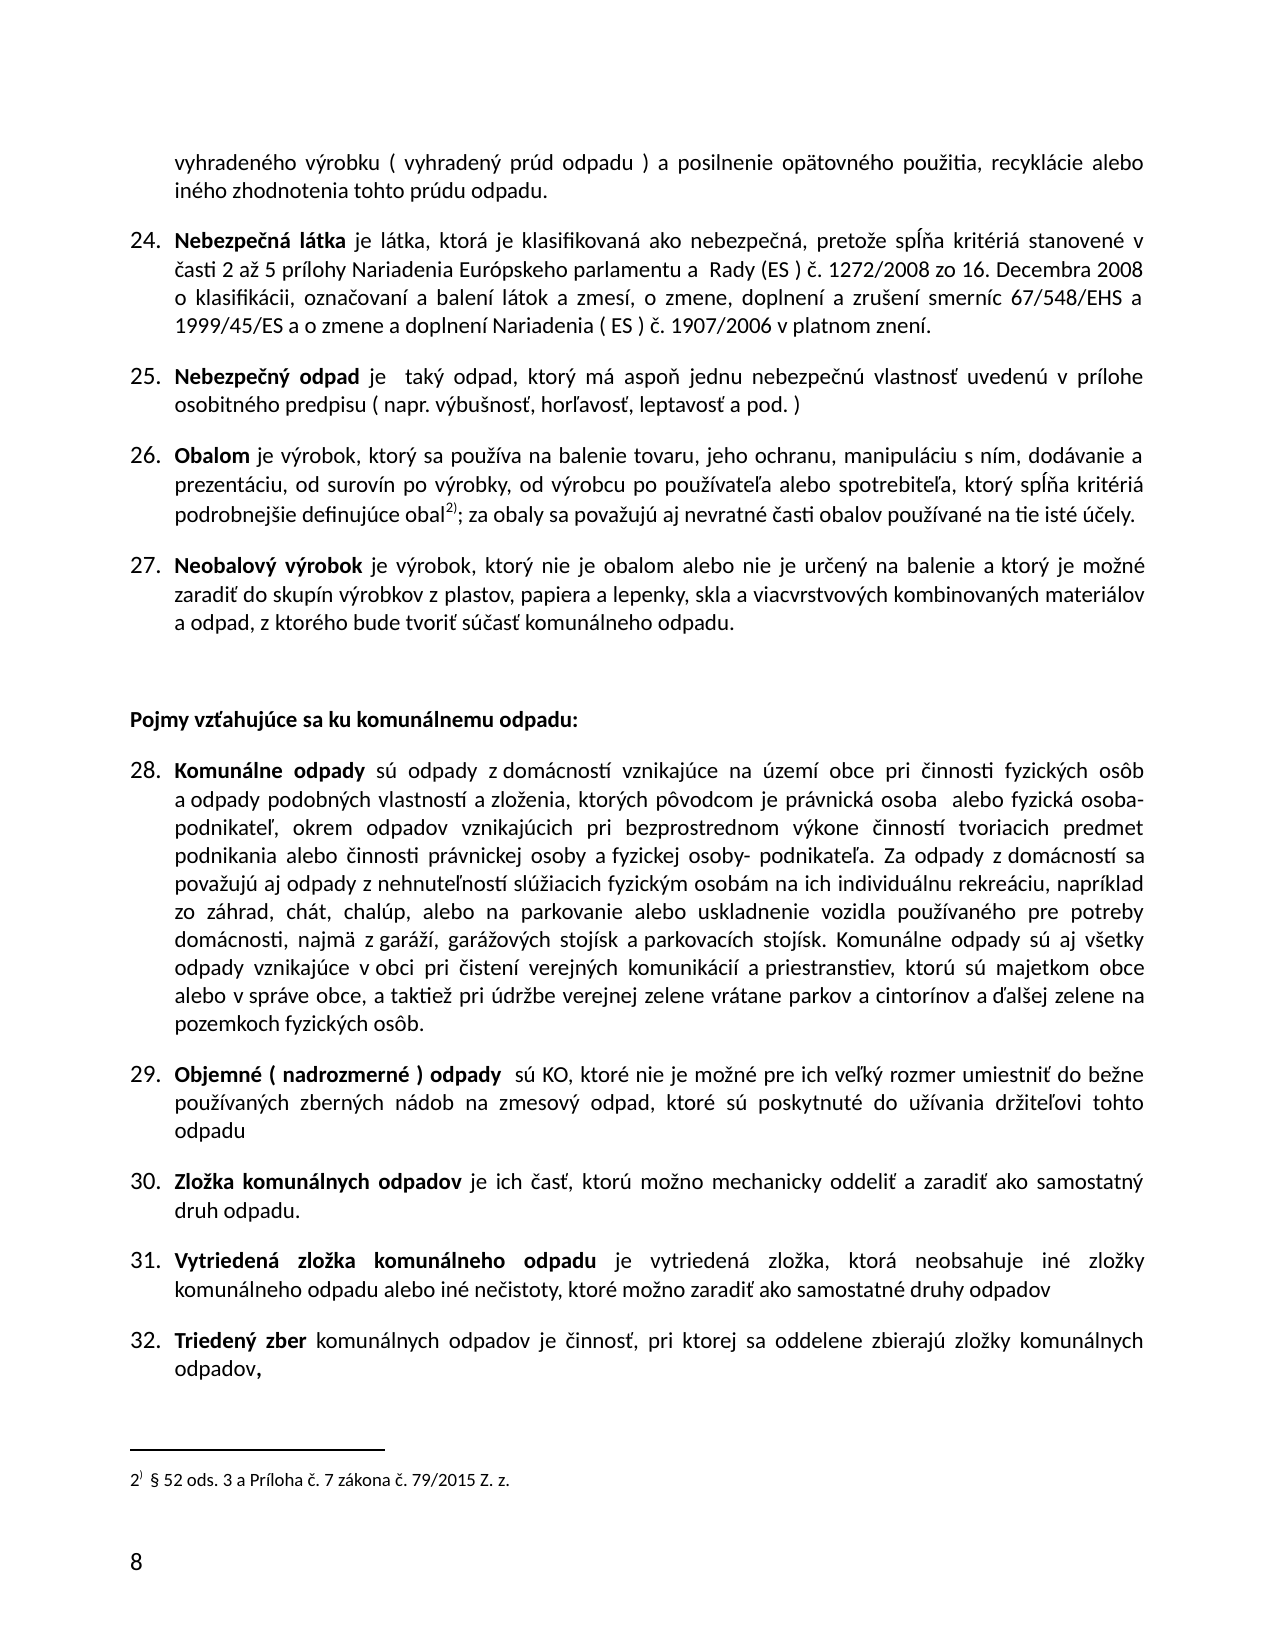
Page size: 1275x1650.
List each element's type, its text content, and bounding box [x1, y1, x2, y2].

list Obalom je výrobok, ktorý sa používa na balenie tovaru, jeho ochranu, manipuláciu s ním, dodávanie a prezentáciu, od surovín po výrobky, od výrobcu po používateľa alebo spotrebiteľa, ktorý spĺňa kritériá podrobnejšie definujúce obal); za obaly sa považujú aj nevratné časti obalov používané na tie isté účely. [130, 439, 1145, 528]
list ) § 52 ods. 3 a Príloha č. 7 zákona č. 79/2015 Z. z. [130, 1468, 1145, 1491]
list Zložka komunálnych odpadov je ich časť, ktorú možno mechanicky oddeliť a zaradiť ako samostatný druh odpadu. [130, 1165, 1145, 1224]
list vyhradeného výrobku ( vyhradený prúd odpadu ) a posilnenie opätovného použitia, recyklácie alebo iného zhodnotenia tohto prúdu odpadu. [130, 148, 1145, 204]
list Nebezpečný odpad je taký odpad, ktorý má aspoň jednu nebezpečnú vlastnosť uvedenú v prílohe osobitného predpisu ( napr. výbušnosť, horľavosť, leptavosť a pod. ) [130, 360, 1145, 418]
list Pojmy vzťahujúce sa ku komunálnemu odpadu: [130, 706, 1145, 733]
list Vytriedená zložka komunálneho odpadu je vytriedená zložka, ktorá neobsahuje iné zložky komunálneho odpadu alebo iné nečistoty, ktoré možno zaradiť ako samostatné druhy odpadov [130, 1245, 1145, 1303]
list Objemné ( nadrozmerné ) odpady sú KO, ktoré nie je možné pre ich veľký rozmer umiestniť do bežne používaných zberných nádob na zmesový odpad, ktoré sú poskytnuté do užívania držiteľovi tohto odpadu [130, 1058, 1145, 1144]
list Neobalový výrobok je výrobok, ktorý nie je obalom alebo nie je určený na balenie a ktorý je možné zaradiť do skupín výrobkov z plastov, papiera a lepenky, skla a viacvrstvových kombinovaných materiálov a odpad, z ktorého bude tvoriť súčasť komunálneho odpadu. [130, 549, 1145, 636]
list Triedený zber komunálnych odpadov je činnosť, pri ktorej sa oddelene zbierajú zložky komunálnych odpadov, [130, 1324, 1145, 1383]
list Nebezpečná látka je látka, ktorá je klasifikovaná ako nebezpečná, pretože spĺňa kritériá stanovené v časti 2 až 5 prílohy Nariadenia Európskeho parlamentu a Rady (ES ) č. 1272/2008 zo 16. Decembra 2008 o klasifikácii, označovaní a balení látok a zmesí, o zmene, doplnení a zrušení smerníc 67/548/EHS a 1999/45/ES a o zmene a doplnení Nariadenia ( ES ) č. 1907/2006 v platnom znení. [130, 224, 1145, 339]
list Komunálne odpady sú odpady z domácností vznikajúce na území obce pri činnosti fyzických osôb a odpady podobných vlastností a zloženia, ktorých pôvodcom je právnická osoba alebo fyzická osoba- podnikateľ, okrem odpadov vznikajúcich pri bezprostrednom výkone činností tvoriacich predmet podnikania alebo činnosti právnickej osoby a fyzickej osoby- podnikateľa. Za odpady z domácností sa považujú aj odpady z nehnuteľností slúžiacich fyzickým osobám na ich individuálnu rekreáciu, napríklad zo záhrad, chát, chalúp, alebo na parkovanie alebo uskladnenie vozidla používaného pre potreby domácnosti, najmä z garáží, garážových stojísk a parkovacích stojísk. Komunálne odpady sú aj všetky odpady vznikajúce v obci pri čistení verejných komunikácií a priestranstiev, ktorú sú majetkom obce alebo v správe obce, a taktiež pri údržbe verejnej zelene vrátane parkov a cintorínov a ďalšej zelene na pozemkoch fyzických osôb. [130, 754, 1145, 1037]
